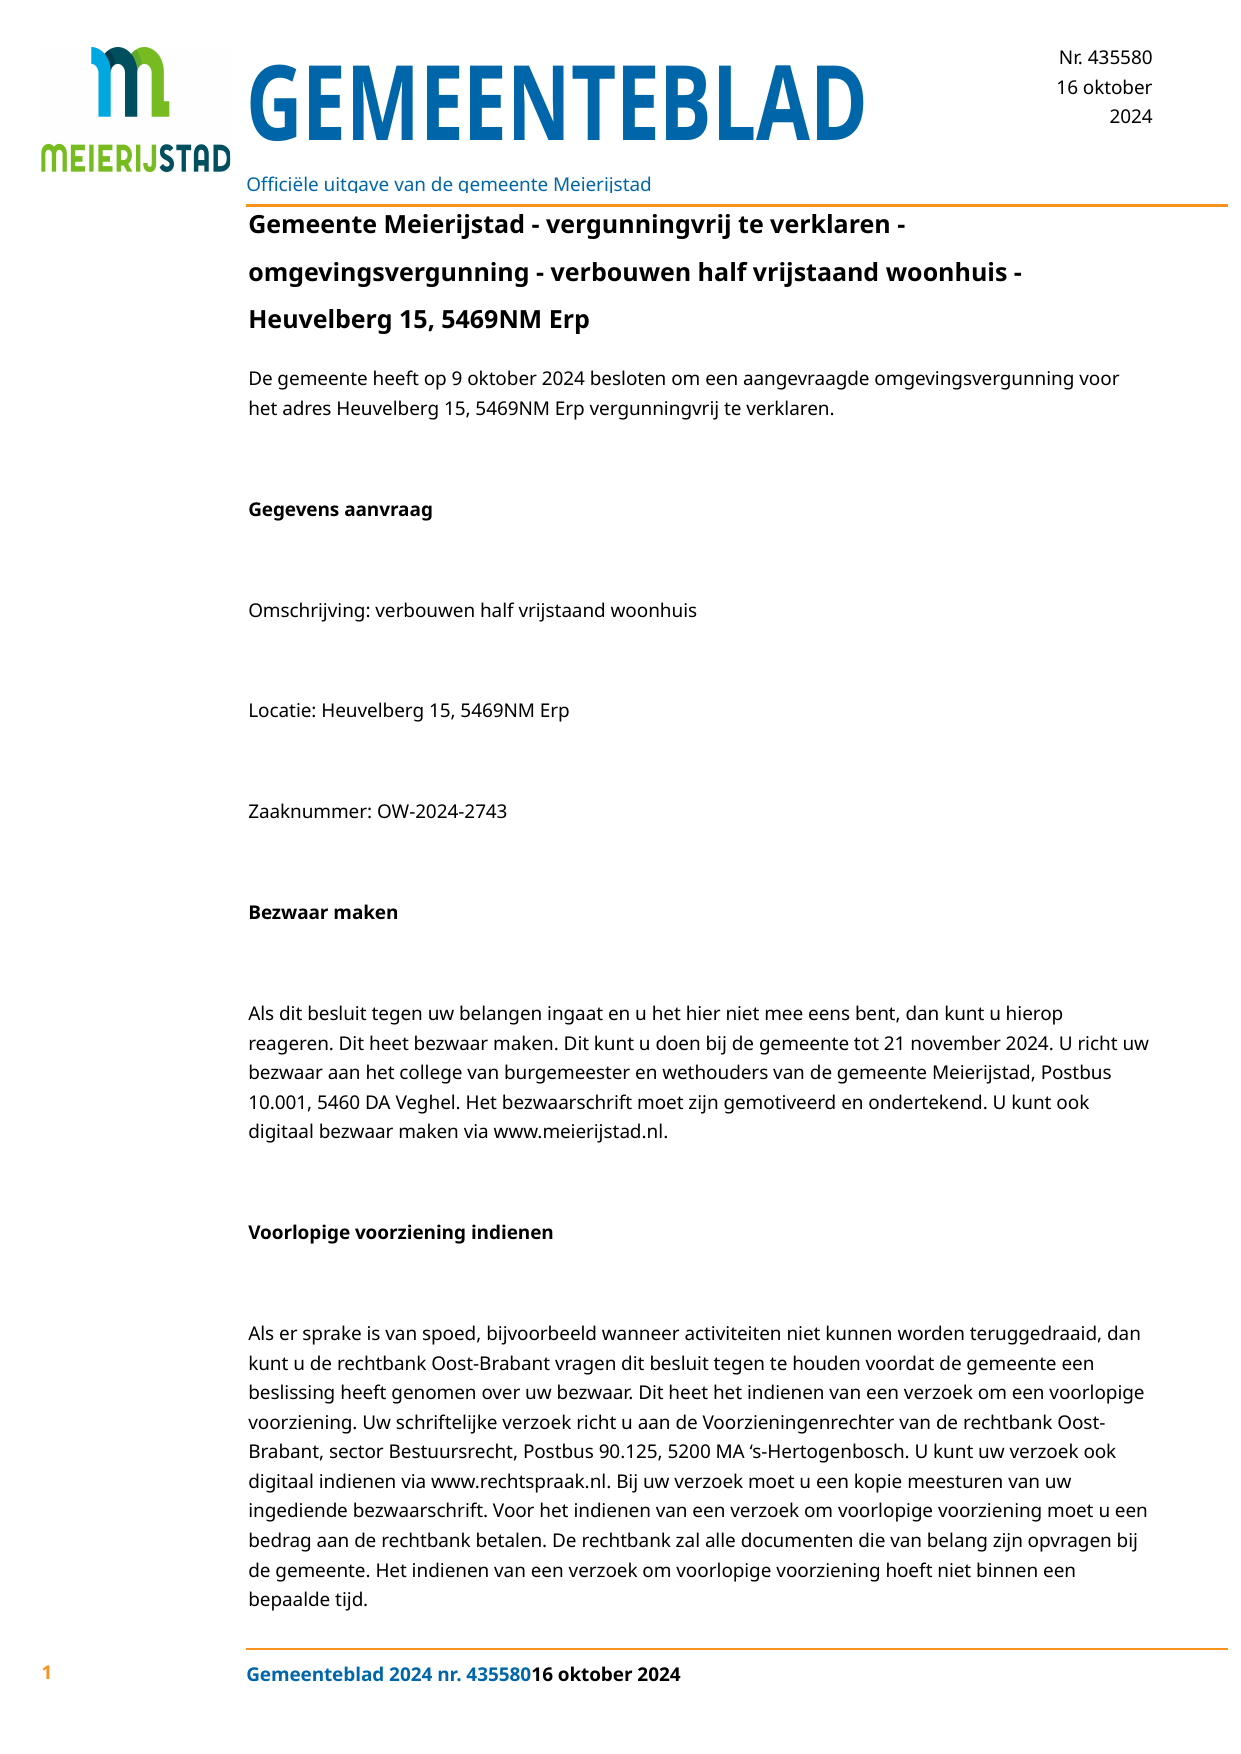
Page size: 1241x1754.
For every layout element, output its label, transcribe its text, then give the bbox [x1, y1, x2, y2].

text Voorlopige voorziening indienen [248, 1219, 1152, 1245]
text Als dit besluit tegen uw belangen ingaat en u het hier niet mee eens bent, dan kunt u hierop reageren. Dit heet bezwaar maken. Dit kunt u doen bij de gemeente tot 21 november 2024. U richt uw bezwaar aan het college van burgemeester en wethouders van de gemeente Meierijstad, Postbus 10.001, 5460 DA Veghel. Het bezwaarschrift moet zijn gemotiveerd en ondertekend. U kunt ook digitaal bezwaar maken via www.meierijstad.nl. [248, 1000, 1152, 1144]
text Gemeente Meierijstad - vergunningvrij te verklaren - omgevingsvergunning - verbouwen half vrijstaand woonhuis - Heuvelberg 15, 5469NM Erp [248, 207, 1152, 336]
text De gemeente heeft op 9 oktober 2024 besloten om een aangevraagde omgevingsvergunning voor het adres Heuvelberg 15, 5469NM Erp vergunningvrij te verklaren. [248, 366, 1152, 421]
text Bezwaar maken [248, 899, 1152, 925]
text Omschrijving: verbouwen half vrijstaand woonhuis [248, 597, 1152, 622]
picture [41, 47, 231, 172]
text Gegevens aanvraag [248, 496, 1152, 522]
text Zaaknummer: OW-2024-2743 [248, 798, 1152, 824]
text Als er sprake is van spoed, bijvoorbeeld wanneer activiteiten niet kunnen worden teruggedraaid, dan kunt u de rechtbank Oost-Brabant vragen dit besluit tegen te houden voordat de gemeente een beslissing heeft genomen over uw bezwaar. Dit heet het indienen van een verzoek om een voorlopige voorziening. Uw schriftelijke verzoek richt u aan de Voorzieningenrechter van de rechtbank Oost-Brabant, sector Bestuursrecht, Postbus 90.125, 5200 MA ‘s-Hertogenbosch. U kunt uw verzoek ook digitaal indienen via www.rechtspraak.nl. Bij uw verzoek moet u een kopie meesturen van uw ingediende bezwaarschrift. Voor het indienen van een verzoek om voorlopige voorziening moet u een bedrag aan de rechtbank betalen. De rechtbank zal alle documenten die van belang zijn opvragen bij de gemeente. Het indienen van een verzoek om voorlopige voorziening hoeft niet binnen een bepaalde tijd. [248, 1320, 1152, 1612]
text Locatie: Heuvelberg 15, 5469NM Erp [248, 698, 1152, 723]
